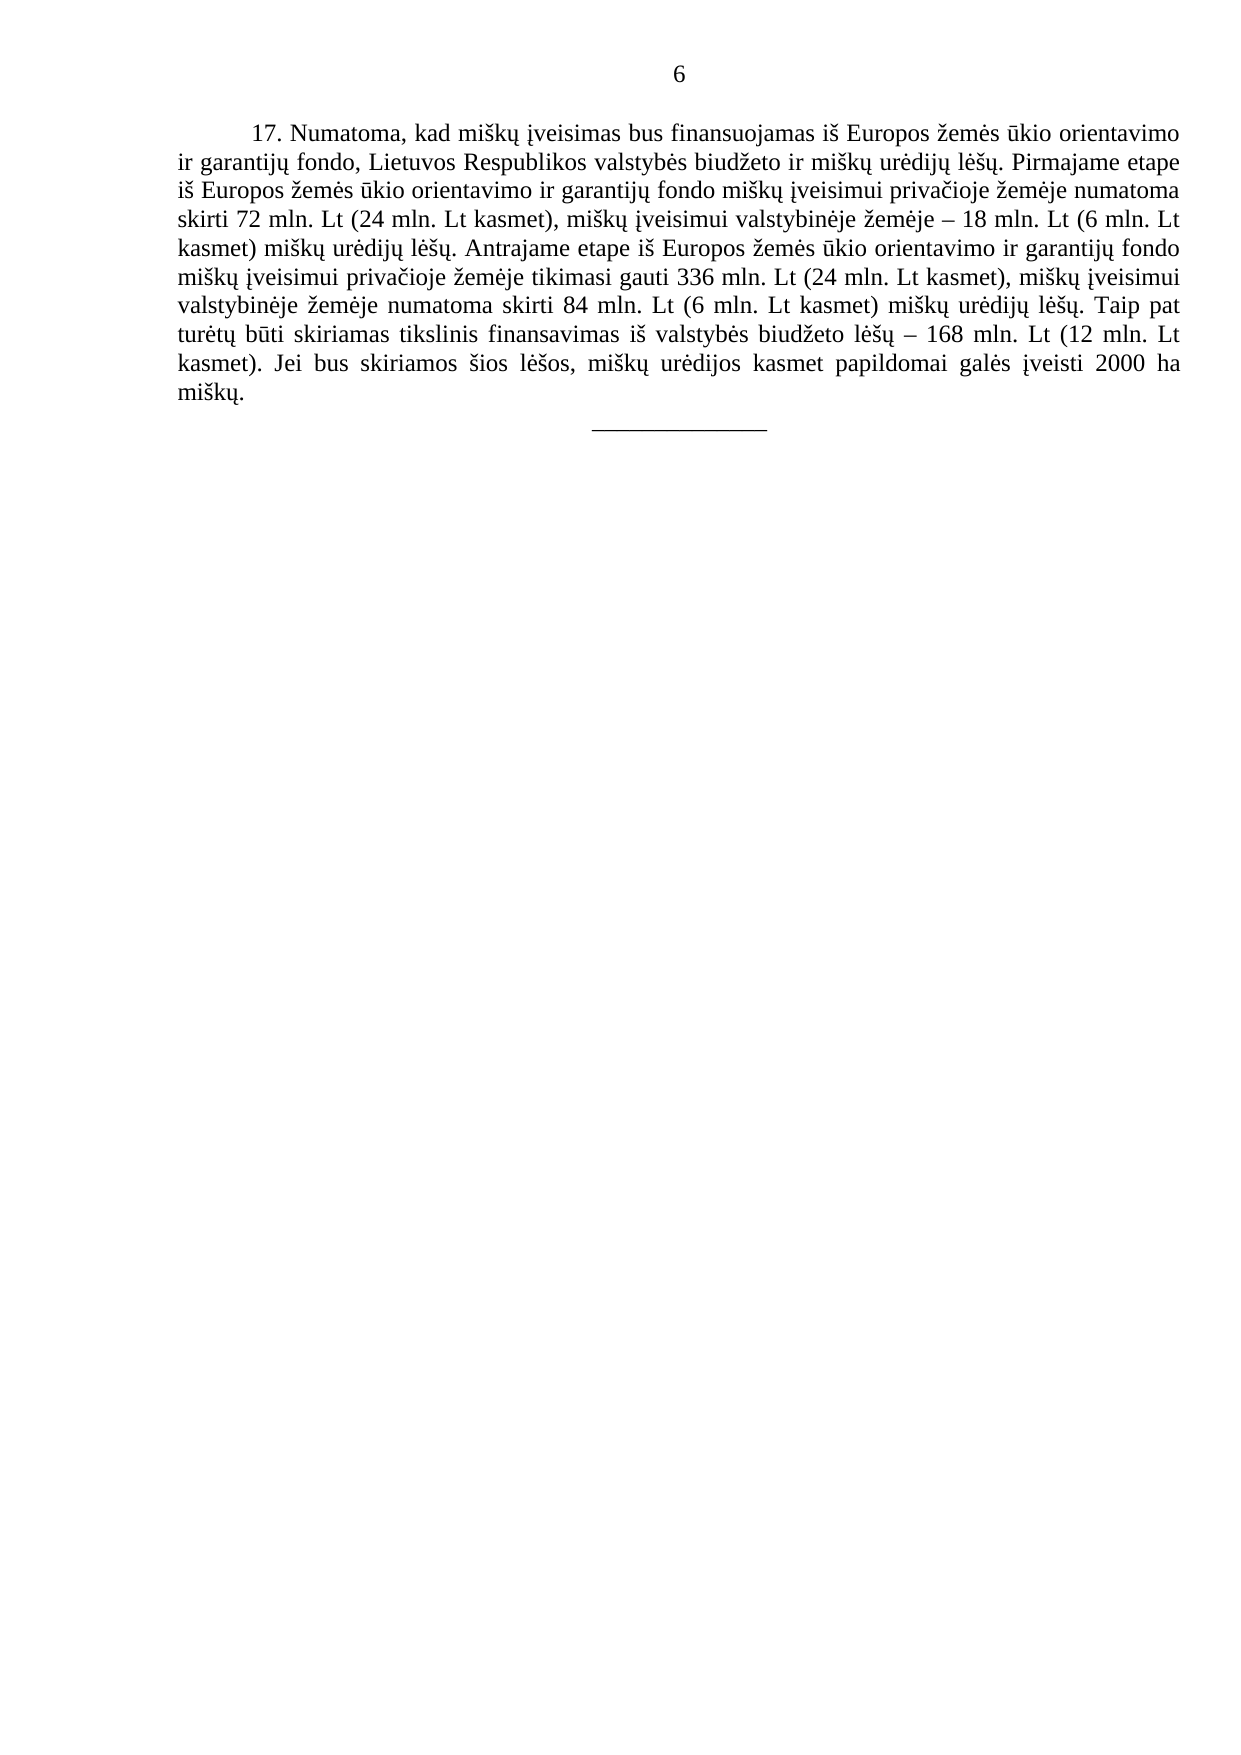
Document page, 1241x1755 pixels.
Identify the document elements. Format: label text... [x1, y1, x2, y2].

text ______________ [177, 406, 1181, 434]
text 17. Numatoma, kad miškų įveisimas bus finansuojamas iš Europos žemės ūkio orientavimo ir garantijų fondo, Lietuvos Respublikos valstybės biudžeto ir miškų urėdijų lėšų. Pirmajame etape iš Europos žemės ūkio orientavimo ir garantijų fondo miškų įveisimui privačioje žemėje numatoma skirti 72 mln. Lt (24 mln. Lt kasmet), miškų įveisimui valstybinėje žemėje – 18 mln. Lt (6 mln. Lt kasmet) miškų urėdijų lėšų. Antrajame etape iš Europos žemės ūkio orientavimo ir garantijų fondo miškų įveisimui privačioje žemėje tikimasi gauti 336 mln. Lt (24 mln. Lt kasmet), miškų įveisimui valstybinėje žemėje numatoma skirti 84 mln. Lt (6 mln. Lt kasmet) miškų urėdijų lėšų. Taip pat turėtų būti skiriamas tikslinis finansavimas iš valstybės biudžeto lėšų – 168 mln. Lt (12 mln. Lt kasmet). Jei bus skiriamos šios lėšos, miškų urėdijos kasmet papildomai galės įveisti 2000 ha miškų. [177, 118, 1181, 406]
